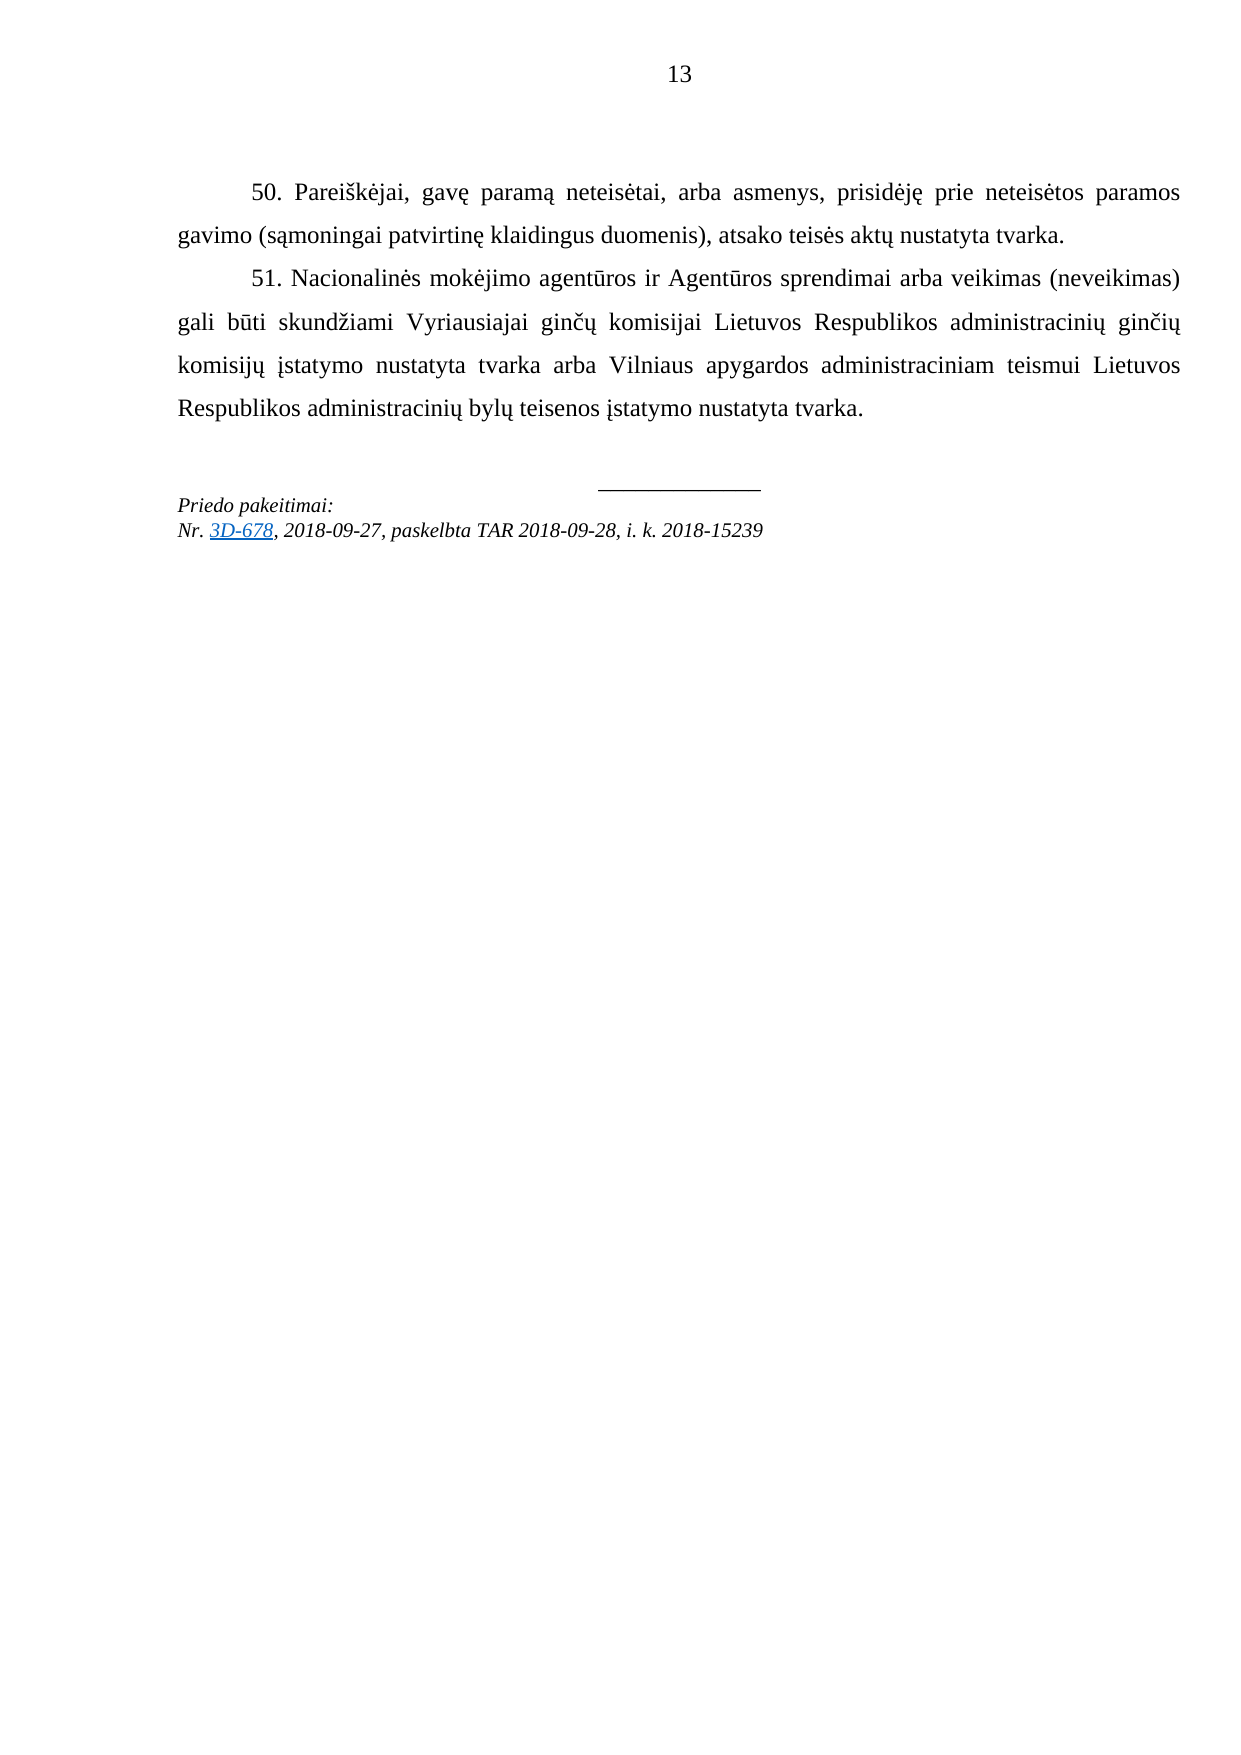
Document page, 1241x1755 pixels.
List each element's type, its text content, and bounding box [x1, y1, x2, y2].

text 50. Pareiškėjai, gavę paramą neteisėtai, arba asmenys, prisidėję prie neteisėtos paramos gavimo (sąmoningai patvirtinę klaidingus duomenis), atsako teisės aktų nustatyta tvarka. [177, 177, 1181, 249]
text Nr. 3D-678, 2018-09-27, paskelbta TAR 2018-09-28, i. k. 2018-15239 [177, 517, 1181, 542]
text Priedo pakeitimai: [177, 493, 1181, 517]
text _____________ [177, 465, 1181, 493]
text 51. Nacionalinės mokėjimo agentūros ir Agentūros sprendimai arba veikimas (neveikimas) gali būti skundžiami Vyriausiajai ginčų komisijai Lietuvos Respublikos administracinių ginčių komisijų įstatymo nustatyta tvarka arba Vilniaus apygardos administraciniam teismui Lietuvos Respublikos administracinių bylų teisenos įstatymo nustatyta tvarka. [177, 263, 1181, 422]
